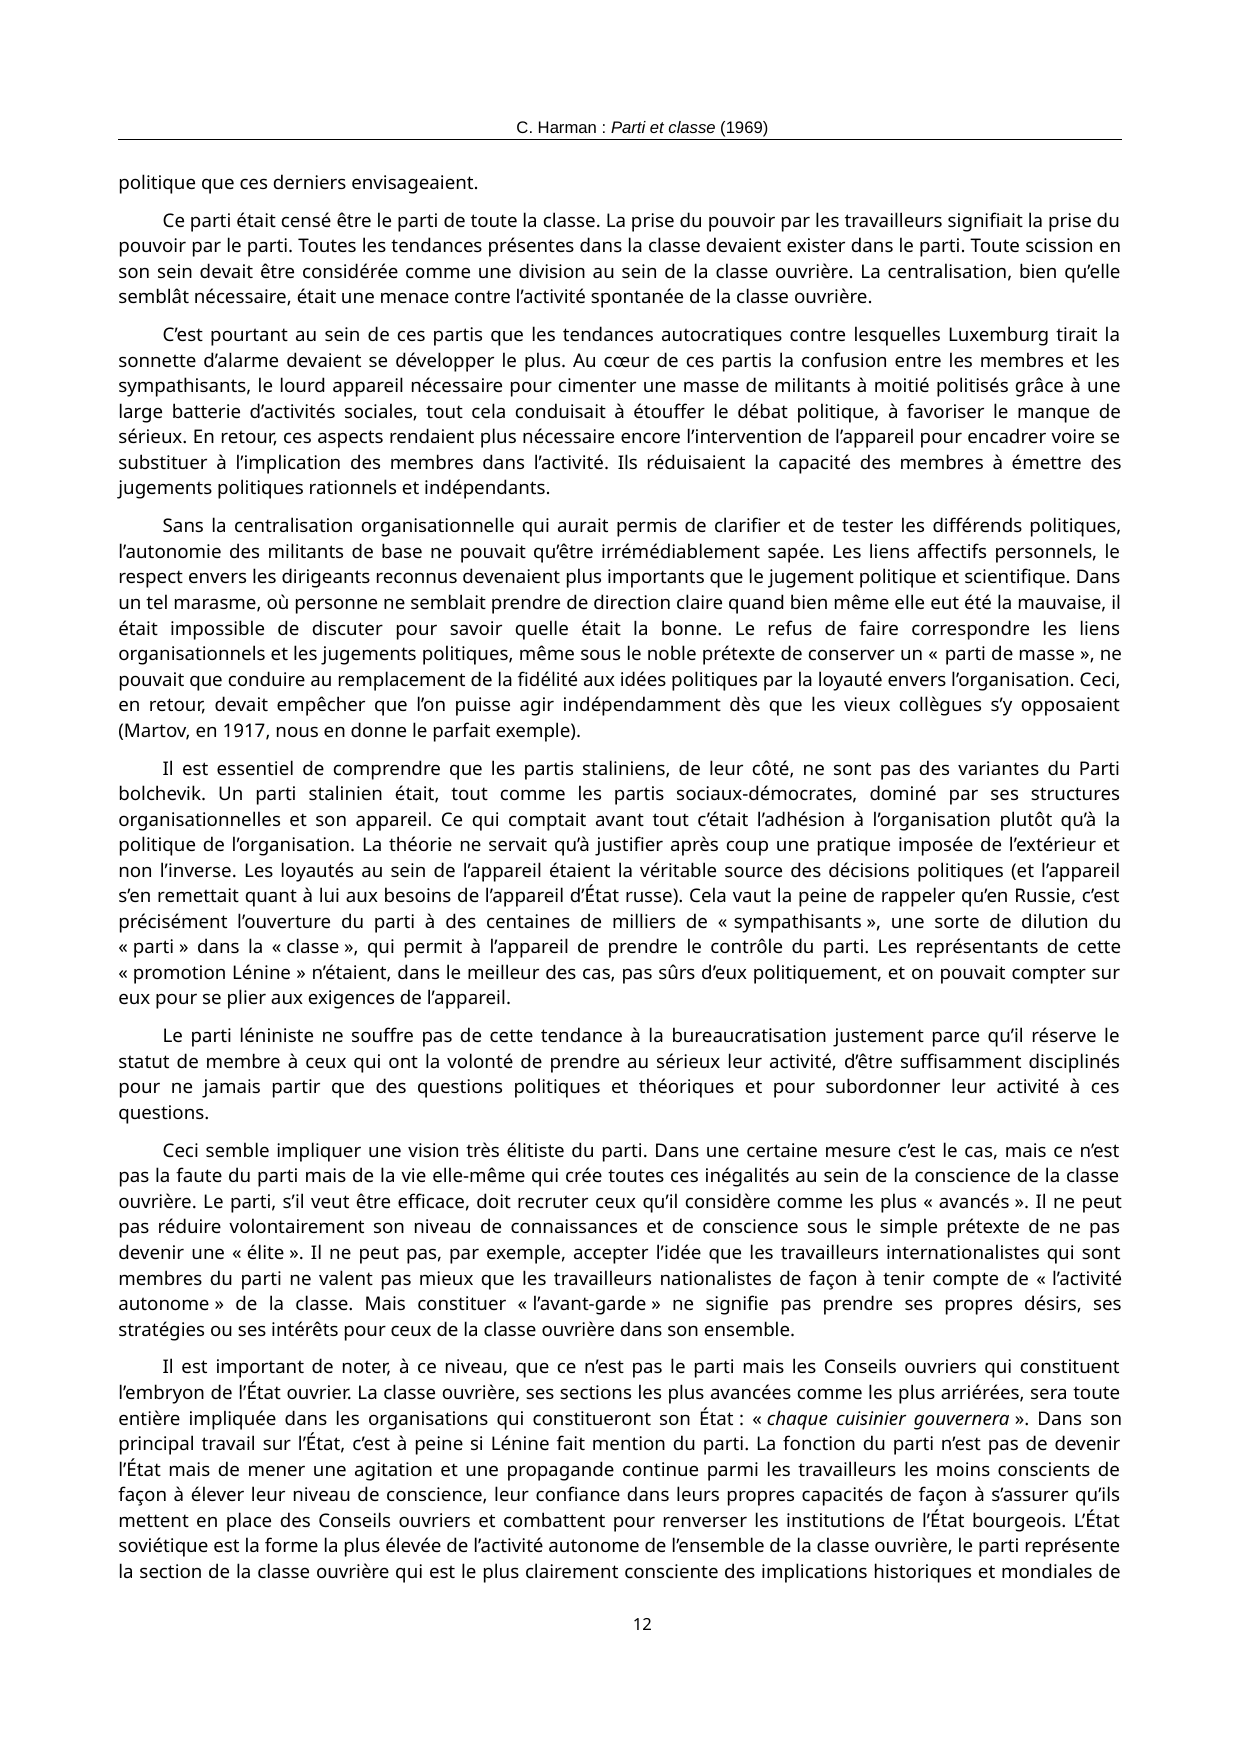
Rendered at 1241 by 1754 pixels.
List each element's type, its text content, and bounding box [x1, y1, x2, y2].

text politique que ces derniers envisageaient. [118, 169, 1122, 194]
text Il est essentiel de comprendre que les partis staliniens, de leur côté, ne sont pas des variantes du Parti bolchevik. Un parti stalinien était, tout comme les partis sociaux-démocrates, dominé par ses structures organisationnelles et son appareil. Ce qui comptait avant tout c’était l’adhésion à l’organisation plutôt qu’à la politique de l’organisation. La théorie ne servait qu’à justifier après coup une pratique imposée de l’extérieur et non l’inverse. Les loyautés au sein de l’appareil étaient la véritable source des décisions politiques (et l’appareil s’en remettait quant à lui aux besoins de l’appareil d’État russe). Cela vaut la peine de rappeler qu’en Russie, c’est précisément l’ouverture du parti à des centaines de milliers de « sympathisants », une sorte de dilution du « parti » dans la « classe », qui permit à l’appareil de prendre le contrôle du parti. Les représentants de cette « promotion Lénine » n’étaient, dans le meilleur des cas, pas sûrs d’eux politiquement, et on pouvait compter sur eux pour se plier aux exigences de l’appareil. [118, 755, 1122, 1010]
text Ce parti était censé être le parti de toute la classe. La prise du pouvoir par les travailleurs signifiait la prise du pouvoir par le parti. Toutes les tendances présentes dans la classe devaient exister dans le parti. Toute scission en son sein devait être considérée comme une division au sein de la classe ouvrière. La centralisation, bien qu’elle semblât nécessaire, était une menace contre l’activité spontanée de la classe ouvrière. [118, 207, 1122, 309]
text Le parti léniniste ne souffre pas de cette tendance à la bureaucratisation justement parce qu’il réserve le statut de membre à ceux qui ont la volonté de prendre au sérieux leur activité, d’être suffisamment disciplinés pour ne jamais partir que des questions politiques et théoriques et pour subordonner leur activité à ces questions. [118, 1023, 1122, 1125]
text Il est important de noter, à ce niveau, que ce n’est pas le parti mais les Conseils ouvriers qui constituent l’embryon de l’État ouvrier. La classe ouvrière, ses sections les plus avancées comme les plus arriérées, sera toute entière impliquée dans les organisations qui constitueront son État : « chaque cuisinier gouvernera ». Dans son principal travail sur l’État, c’est à peine si Lénine fait mention du parti. La fonction du parti n’est pas de devenir l’État mais de mener une agitation et une propagande continue parmi les travailleurs les moins conscients de façon à élever leur niveau de conscience, leur confiance dans leurs propres capacités de façon à s’assurer qu’ils mettent en place des Conseils ouvriers et combattent pour renverser les institutions de l’État bourgeois. L’État soviétique est la forme la plus élevée de l’activité autonome de l’ensemble de la classe ouvrière, le parti représente la section de la classe ouvrière qui est le plus clairement consciente des implications historiques et mondiales de [118, 1354, 1122, 1583]
text C’est pourtant au sein de ces partis que les tendances autocratiques contre lesquelles Luxemburg tirait la sonnette d’alarme devaient se développer le plus. Au cœur de ces partis la confusion entre les membres et les sympathisants, le lourd appareil nécessaire pour cimenter une masse de militants à moitié politisés grâce à une large batterie d’activités sociales, tout cela conduisait à étouffer le débat politique, à favoriser le manque de sérieux. En retour, ces aspects rendaient plus nécessaire encore l’intervention de l’appareil pour encadrer voire se substituer à l’implication des membres dans l’activité. Ils réduisaient la capacité des membres à émettre des jugements politiques rationnels et indépendants. [118, 322, 1122, 500]
text Ceci semble impliquer une vision très élitiste du parti. Dans une certaine mesure c’est le cas, mais ce n’est pas la faute du parti mais de la vie elle-même qui crée toutes ces inégalités au sein de la conscience de la classe ouvrière. Le parti, s’il veut être efficace, doit recruter ceux qu’il considère comme les plus « avancés ». Il ne peut pas réduire volontairement son niveau de connaissances et de conscience sous le simple prétexte de ne pas devenir une « élite ». Il ne peut pas, par exemple, accepter l’idée que les travailleurs internationalistes qui sont membres du parti ne valent pas mieux que les travailleurs nationalistes de façon à tenir compte de « l’activité autonome » de la classe. Mais constituer « l’avant-garde » ne signifie pas prendre ses propres désirs, ses stratégies ou ses intérêts pour ceux de la classe ouvrière dans son ensemble. [118, 1137, 1122, 1341]
text Sans la centralisation organisationnelle qui aurait permis de clarifier et de tester les différends politiques, l’autonomie des militants de base ne pouvait qu’être irrémédiablement sapée. Les liens affectifs personnels, le respect envers les dirigeants reconnus devenaient plus importants que le jugement politique et scientifique. Dans un tel marasme, où personne ne semblait prendre de direction claire quand bien même elle eut été la mauvaise, il était impossible de discuter pour savoir quelle était la bonne. Le refus de faire correspondre les liens organisationnels et les jugements politiques, même sous le noble prétexte de conserver un « parti de masse », ne pouvait que conduire au remplacement de la fidélité aux idées politiques par la loyauté envers l’organisation. Ceci, en retour, devait empêcher que l’on puisse agir indépendamment dès que les vieux collègues s’y opposaient (Martov, en 1917, nous en donne le parfait exemple). [118, 513, 1122, 742]
